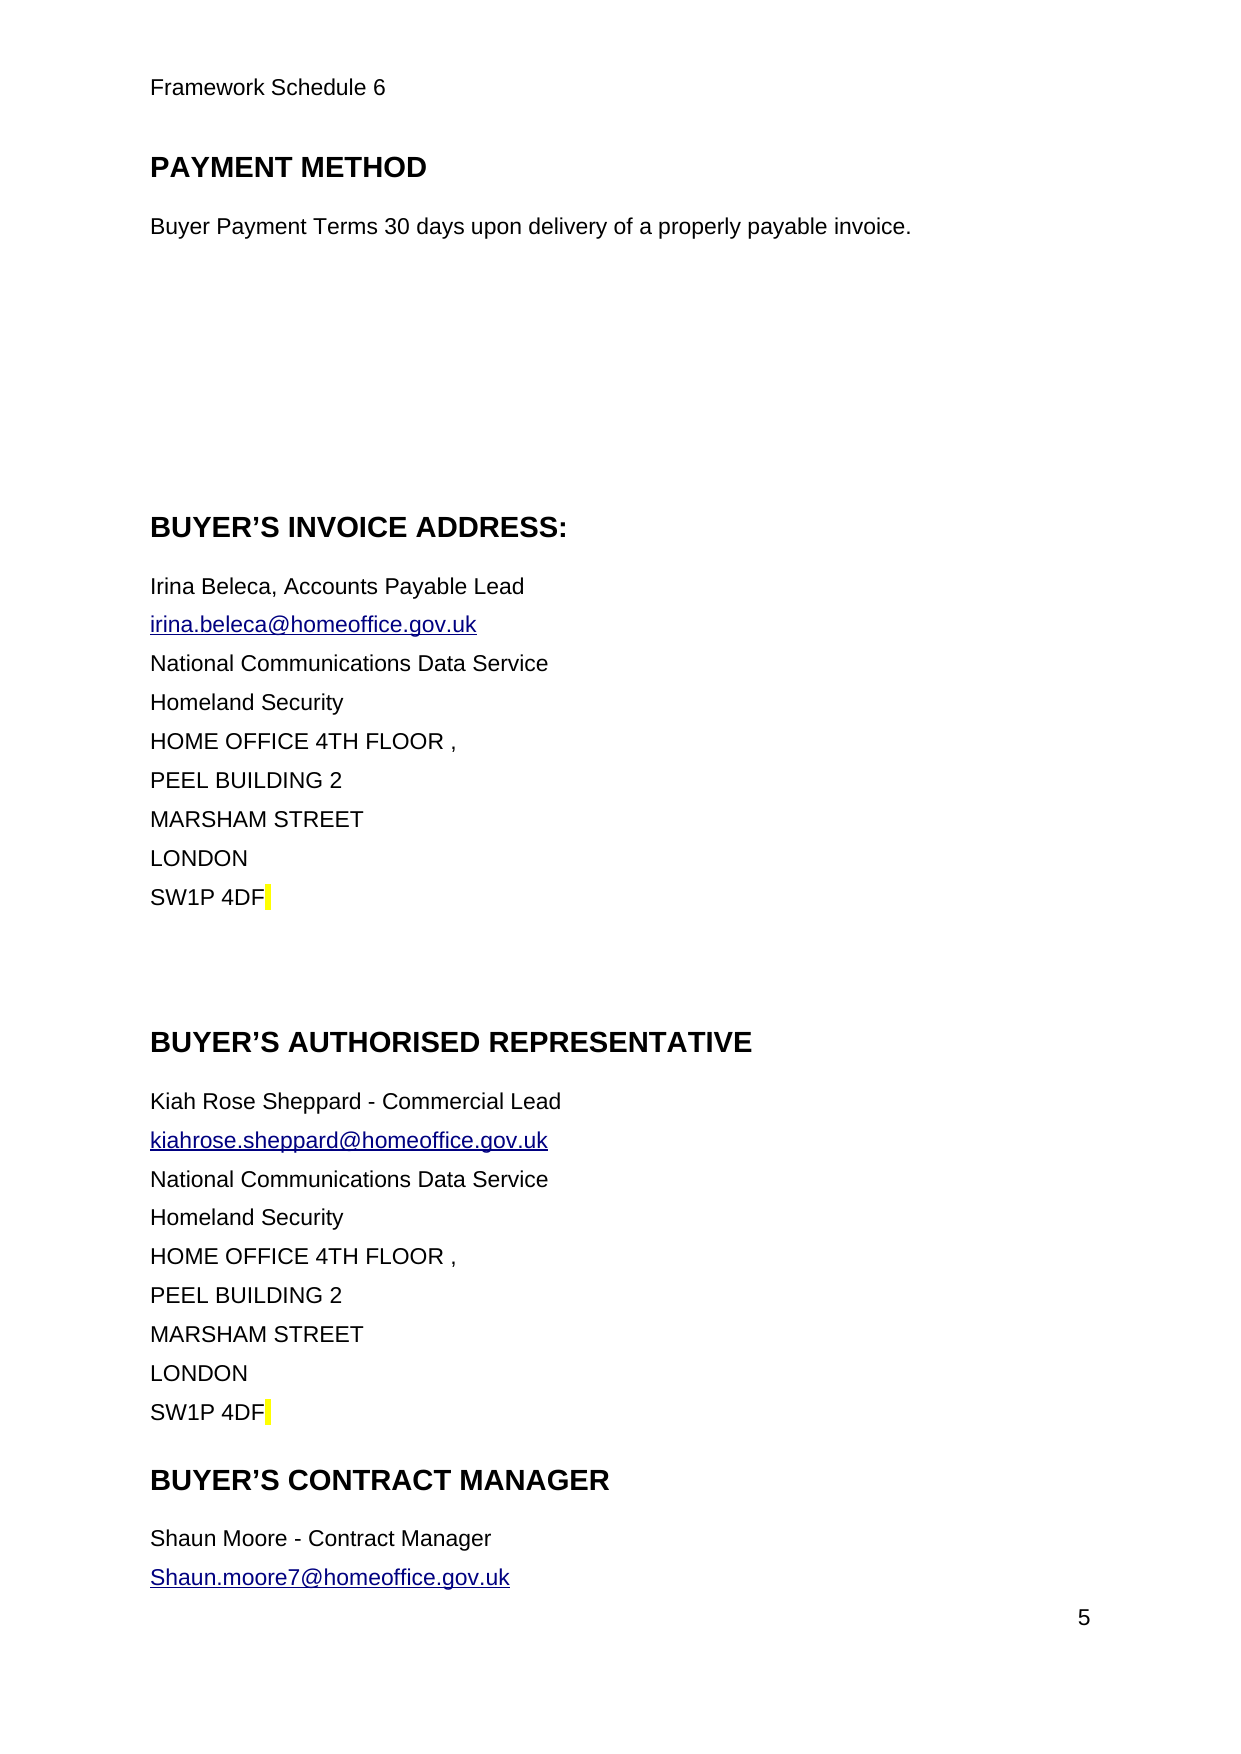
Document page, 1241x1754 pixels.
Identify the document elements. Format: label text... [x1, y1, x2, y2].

text MARSHAM STREET [150, 1321, 1090, 1347]
text Irina Beleca, Accounts Payable Lead [150, 573, 1090, 599]
text PEEL BUILDING 2 [150, 767, 1090, 793]
text LONDON [150, 1360, 1090, 1386]
text HOME OFFICE 4TH FLOOR , [150, 1243, 1090, 1269]
subtitle PAYMENT METHOD [150, 150, 1090, 183]
text SW1P 4DF [150, 1399, 1090, 1425]
text SW1P 4DF [150, 883, 1090, 910]
subtitle BUYER’S AUTHORISED REPRESENTATIVE [150, 1025, 1090, 1058]
text Shaun.moore7@homeoffice.gov.uk [150, 1564, 1090, 1591]
text Homeland Security [150, 1204, 1090, 1231]
subtitle BUYER’S CONTRACT MANAGER [150, 1462, 1090, 1496]
text irina.beleca@homeoffice.gov.uk [150, 611, 1090, 638]
text PEEL BUILDING 2 [150, 1282, 1090, 1308]
text National Communications Data Service [150, 1166, 1090, 1192]
text Kiah Rose Sheppard - Commercial Lead [150, 1088, 1090, 1114]
text MARSHAM STREET [150, 806, 1090, 832]
text Shaun Moore - Contract Manager [150, 1525, 1090, 1552]
subtitle BUYER’S INVOICE ADDRESS: [150, 510, 1090, 543]
text Homeland Security [150, 689, 1090, 716]
text National Communications Data Service [150, 650, 1090, 677]
text Buyer Payment Terms 30 days upon delivery of a properly payable invoice. [150, 213, 1090, 239]
text LONDON [150, 844, 1090, 871]
text kiahrose.sheppard@homeoffice.gov.uk [150, 1127, 1090, 1153]
text HOME OFFICE 4TH FLOOR , [150, 728, 1090, 754]
